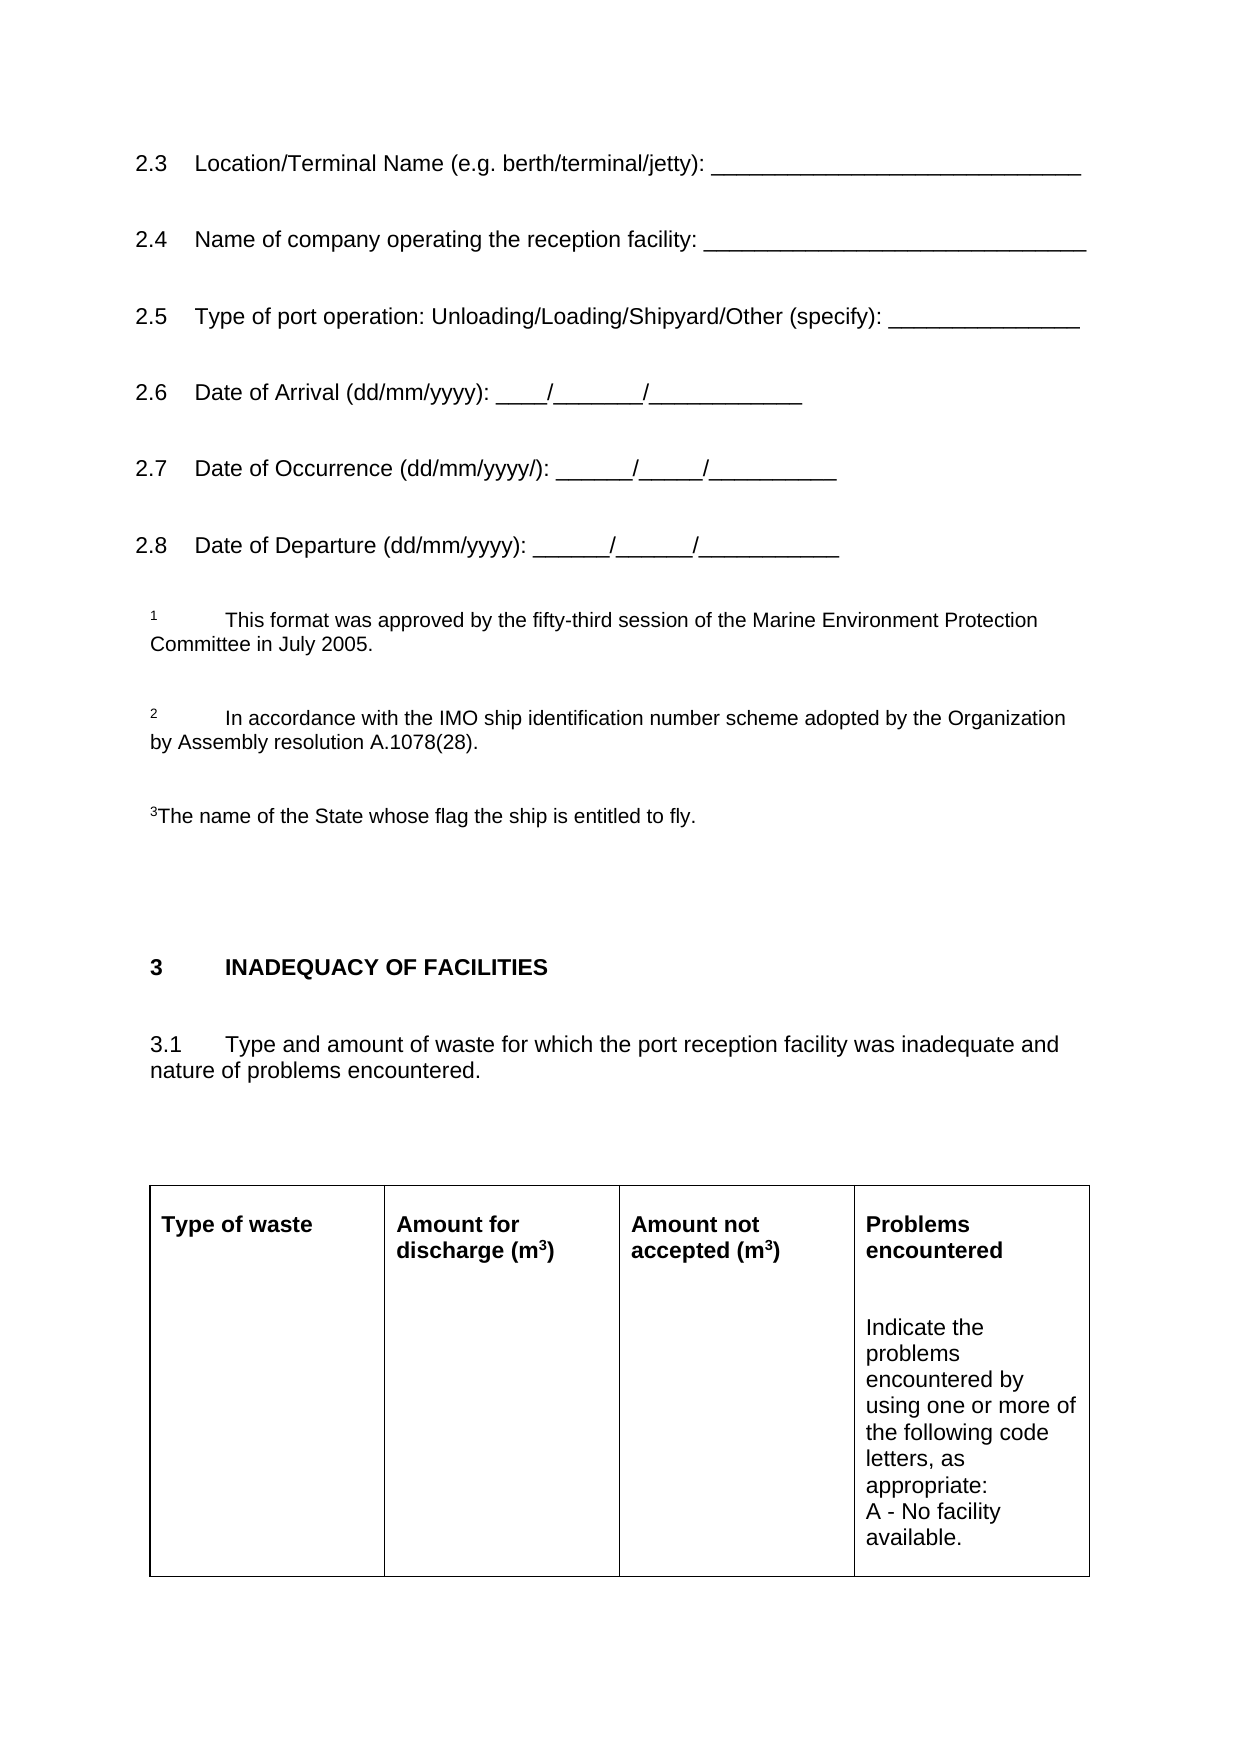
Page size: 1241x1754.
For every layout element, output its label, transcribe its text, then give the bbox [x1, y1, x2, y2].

list Location/Terminal Name (e.g. berth/terminal/jetty): _____________________________ [135, 150, 1090, 176]
list Name of company operating the reception facility: ______________________________ [135, 226, 1090, 253]
list Date of Arrival (dd/mm/yyyy): ____/_______/____________ [135, 379, 1090, 405]
text 3.1 Type and amount of waste for which the port reception facility was inadequate and nature of problems encountered. [150, 1031, 1090, 1083]
list Date of Occurrence (dd/mm/yyyy/): ______/_____/__________ [135, 455, 1090, 482]
table_header Type of waste [151, 1186, 384, 1576]
text 3 INADEQUACY OF FACILITIES [150, 954, 1090, 981]
text 2 In accordance with the IMO ship identification number scheme adopted by the Organization by Assembly resolution A.1078(28). [150, 706, 1090, 754]
table_header Amount not accepted (m3) [620, 1186, 854, 1576]
list Date of Departure (dd/mm/yyyy): ______/______/___________ [135, 532, 1090, 558]
text 1 This format was approved by the fifty-third session of the Marine Environment Protection Committee in July 2005. [150, 608, 1090, 656]
table_header Problems encountered Indicate the problems encountered by using one or more of the following code letters, as appropriate: A - No facility available. [855, 1186, 1089, 1576]
text 3The name of the State whose flag the ship is entitled to fly. [150, 804, 1090, 828]
table_header Amount for discharge (m3) [385, 1186, 619, 1576]
list Type of port operation: Unloading/Loading/Shipyard/Other (specify): _______________ [135, 303, 1090, 329]
